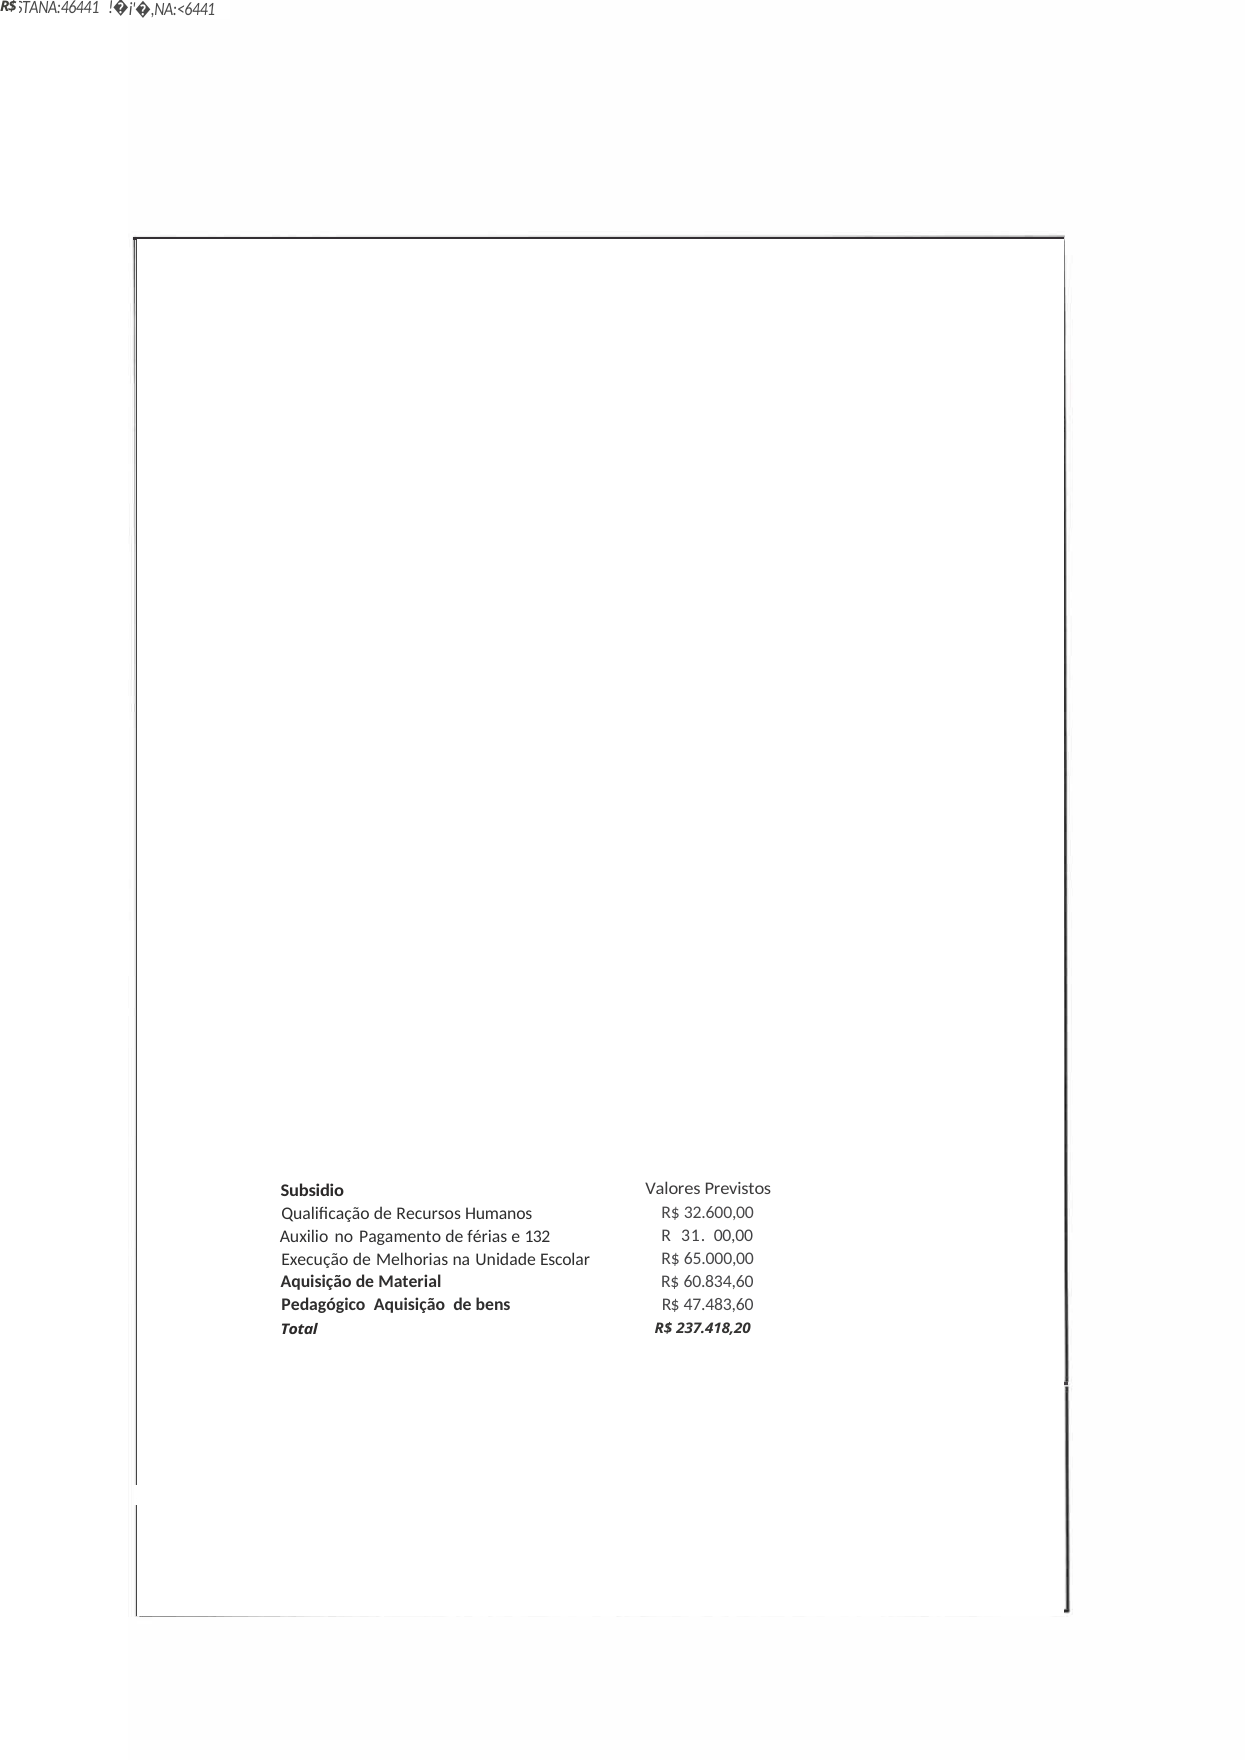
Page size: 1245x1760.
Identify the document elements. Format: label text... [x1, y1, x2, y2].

text R$ 237.418,20 [654, 1318, 782, 1337]
text Valores Previstos [645, 1177, 782, 1199]
text Execução de Melhorias na Unidade Escolar [281, 1248, 629, 1269]
text Subsidio [280, 1179, 629, 1200]
text Auxilio no Pagamento de férias e 132 [279, 1225, 629, 1246]
text R$ [0, 14, 16, 18]
text Qualificação de Recursos Humanos [281, 1202, 629, 1224]
text Aquisição de Material Pedagógico Aquisição de bens permanentes [280, 1270, 529, 1315]
text R$ 60.834,60 R$ 47.483,60 [661, 1270, 767, 1315]
text R$ 65.000,00 [661, 1247, 782, 1269]
text Total [280, 1319, 629, 1338]
text R$ 32.600,00 [661, 1201, 782, 1223]
text R 31. 00,00 [661, 1224, 782, 1246]
text PESTANA:46441 !�i'�,NA:<6441 1"6BS1 [0, 0, 230, 19]
text R$ [0, 0, 19, 14]
